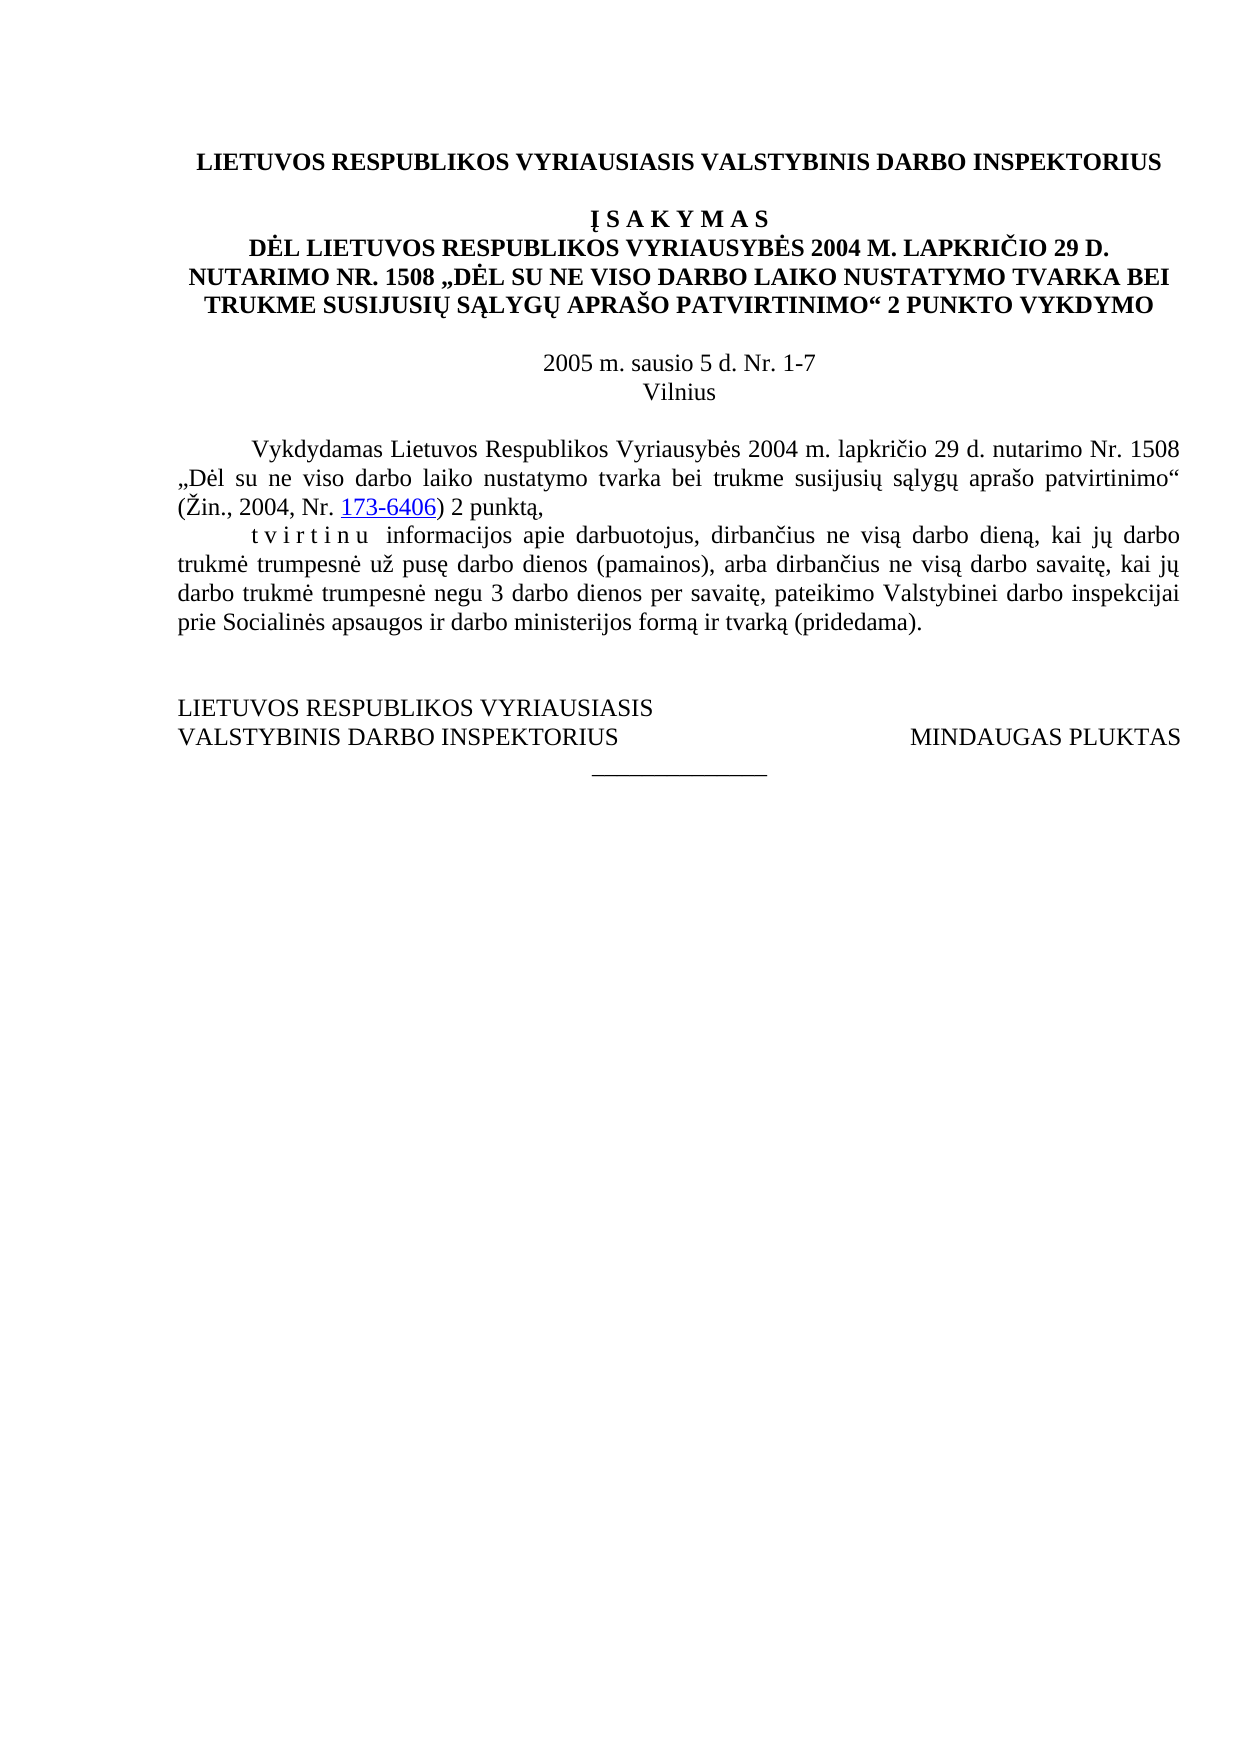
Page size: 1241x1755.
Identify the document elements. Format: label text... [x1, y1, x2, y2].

text LIETUVOS RESPUBLIKOS VYRIAUSIASIS VALSTYBINIS DARBO INSPEKTORIUS [177, 147, 1181, 176]
text VALSTYBINIS DARBO INSPEKTORIUS MINDAUGAS PLUKTAS [177, 722, 1181, 751]
text DĖL LIETUVOS RESPUBLIKOS VYRIAUSYBĖS 2004 M. LAPKRIČIO 29 D. NUTARIMO NR. 1508 „DĖL SU NE VISO DARBO LAIKO NUSTATYMO TVARKA BEI TRUKME SUSIJUSIŲ SĄLYGŲ APRAŠO PATVIRTINIMO“ 2 PUNKTO VYKDYMO [177, 233, 1181, 319]
text 2005 m. sausio 5 d. Nr. 1-7 [177, 348, 1181, 377]
text Į S A K Y M A S [177, 204, 1181, 233]
text tvirtinu informacijos apie darbuotojus, dirbančius ne visą darbo dieną, kai jų darbo trukmė trumpesnė už pusę darbo dienos (pamainos), arba dirbančius ne visą darbo savaitę, kai jų darbo trukmė trumpesnė negu 3 darbo dienos per savaitę, pateikimo Valstybinei darbo inspekcijai prie Socialinės apsaugos ir darbo ministerijos formą ir tvarką (pridedama). [177, 521, 1181, 636]
text LIETUVOS RESPUBLIKOS VYRIAUSIASIS [177, 693, 1181, 722]
text Vilnius [177, 377, 1181, 406]
text ______________ [177, 751, 1181, 779]
text Vykdydamas Lietuvos Respublikos Vyriausybės 2004 m. lapkričio 29 d. nutarimo Nr. 1508 „Dėl su ne viso darbo laiko nustatymo tvarka bei trukme susijusių sąlygų aprašo patvirtinimo“ (Žin., 2004, Nr. 173-6406) 2 punktą, [177, 434, 1181, 521]
